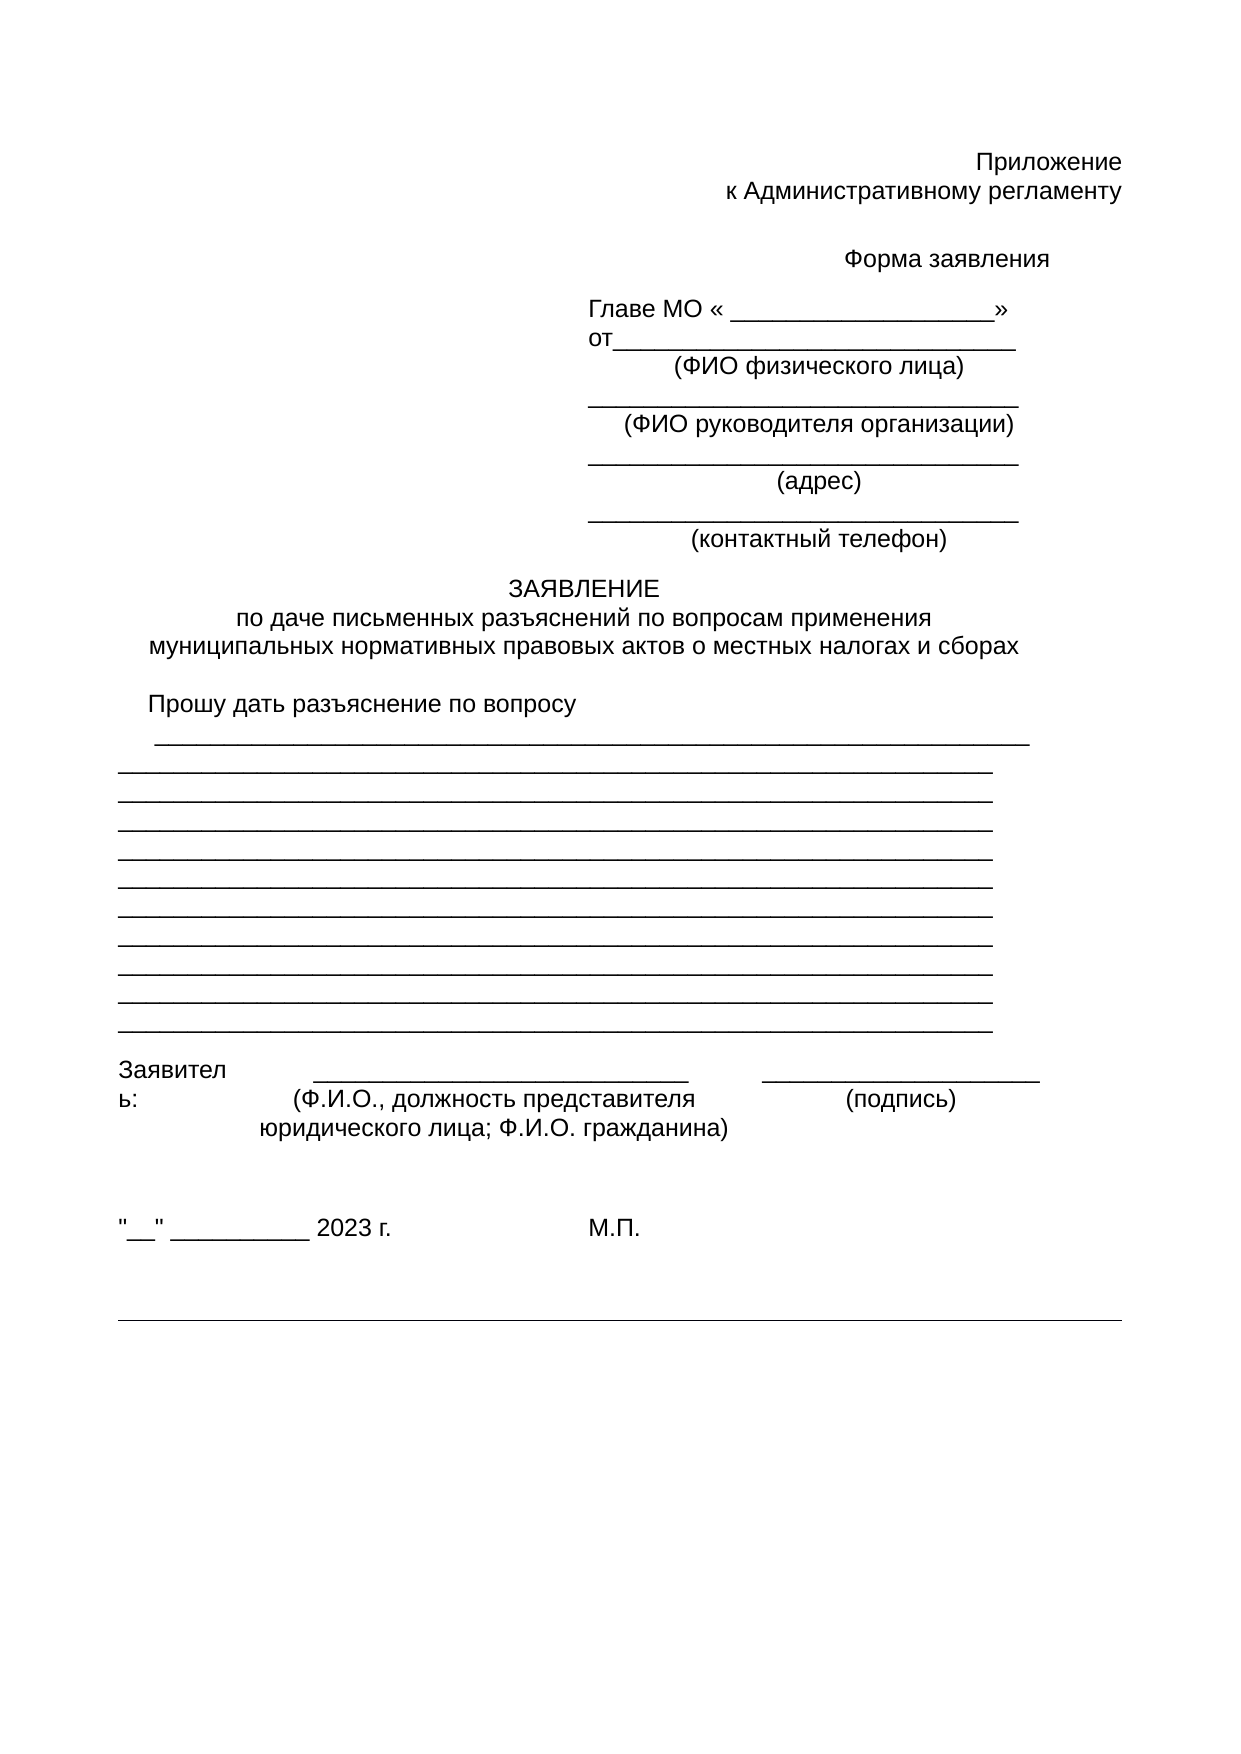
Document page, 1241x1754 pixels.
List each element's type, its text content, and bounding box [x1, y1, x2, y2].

table_header Форма заявления [582, 233, 1056, 283]
table_cell [582, 1152, 1056, 1202]
table_cell Главе МО « ___________________» от_____________________________ (ФИО физического лица) _______________________________ (ФИО руководителя организации) _______________________________ (адрес) _______________________________ (контактный телефон) [582, 283, 1056, 563]
table_cell "__" __________ 2023 г. [112, 1202, 582, 1252]
table_header [112, 233, 582, 563]
subtitle Приложение [118, 147, 1122, 176]
text к Административному регламенту [118, 176, 1122, 204]
table_cell ____________________ (подпись) [746, 1044, 1056, 1152]
table_cell Заявитель: [112, 1044, 243, 1152]
table_cell М.П. [582, 1202, 1056, 1252]
table_cell ЗАЯВЛЕНИЕ по даче письменных разъяснений по вопросам применения муниципальных нормативных правовых актов о местных налогах и сборах Прошу дать разъяснение по вопросу _______________________________________________________________ _______________________________________________________________ _______________________________________________________________ _______________________________________________________________ _______________________________________________________________ _______________________________________________________________ _______________________________________________________________ _______________________________________________________________ _______________________________________________________________ _______________________________________________________________ _______________________________________________________________ [112, 563, 1056, 1044]
table_cell ___________________________ (Ф.И.О., должность представителя юридического лица; Ф.И.О. гражданина) [243, 1044, 746, 1152]
table_cell [112, 1152, 582, 1202]
